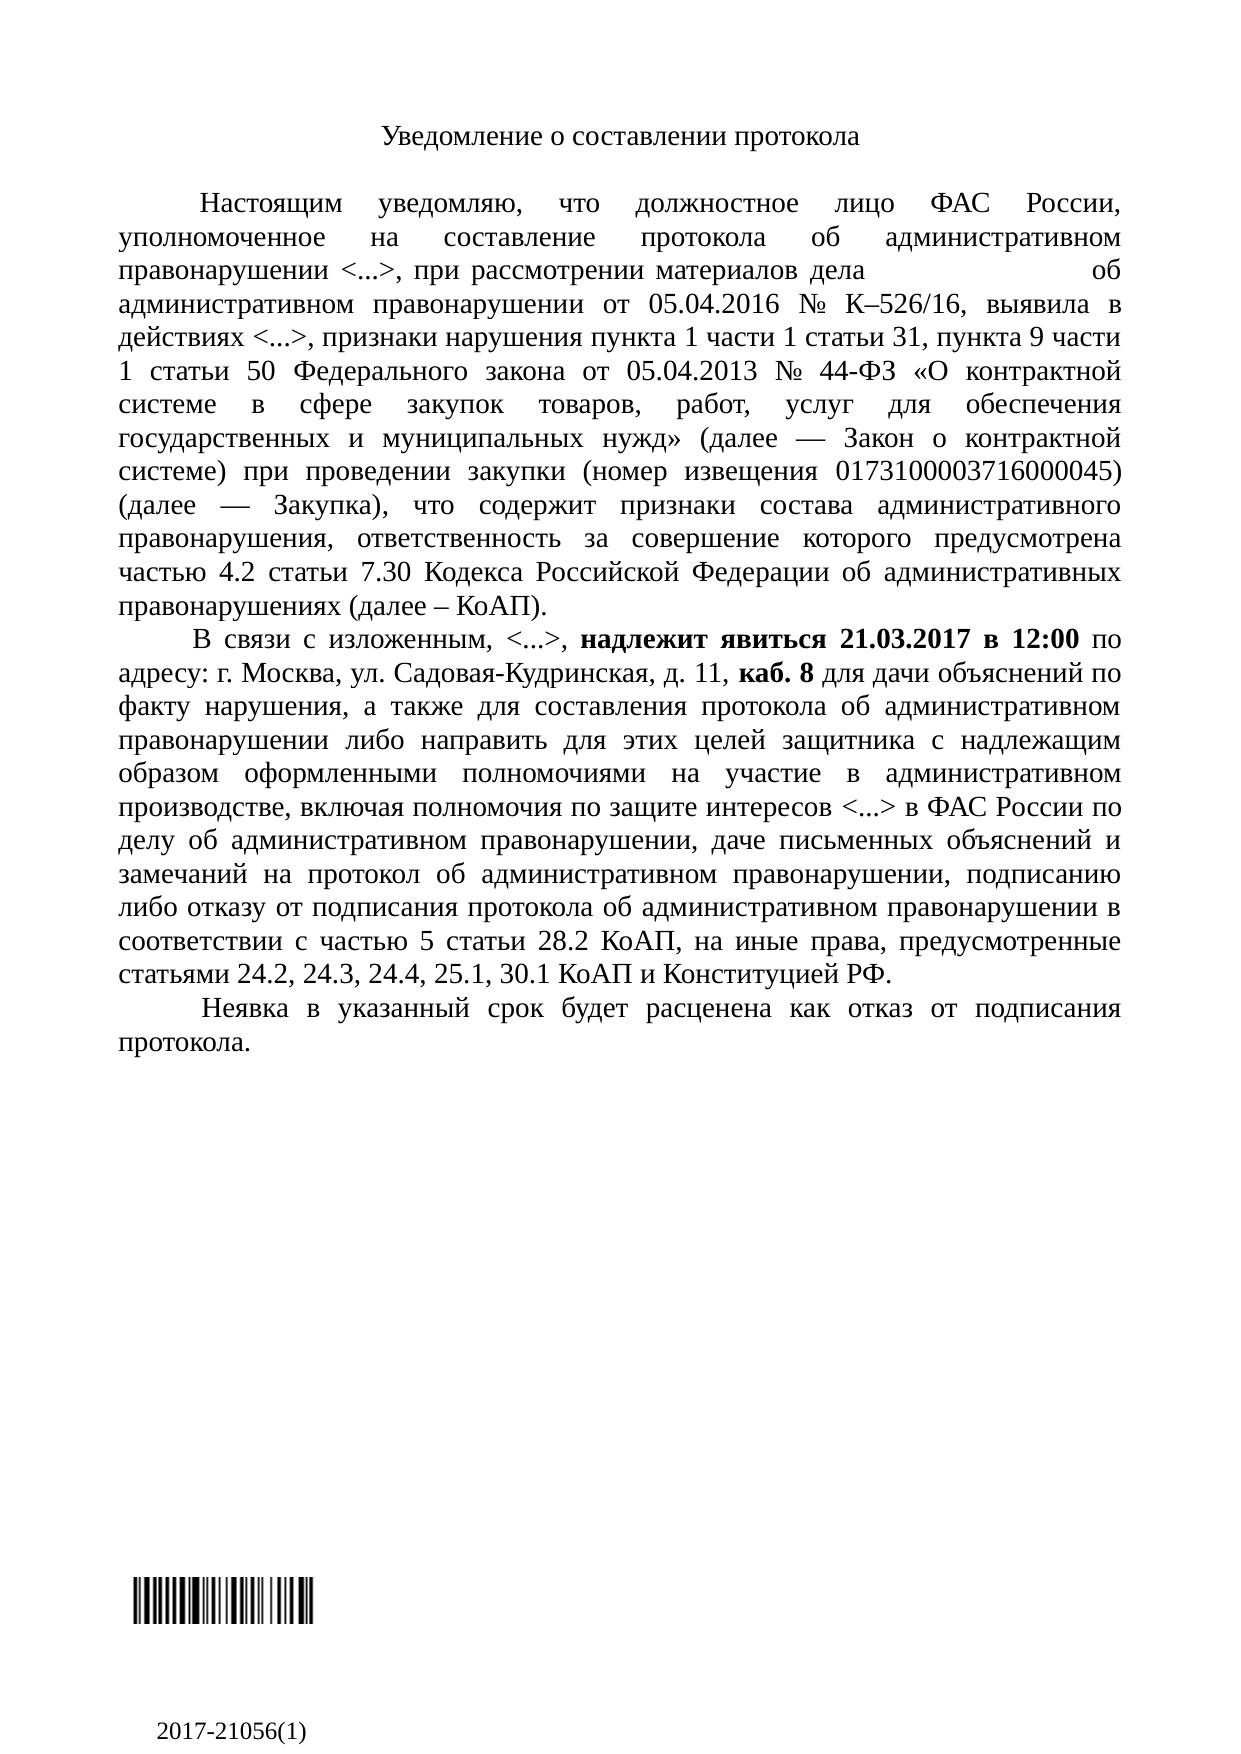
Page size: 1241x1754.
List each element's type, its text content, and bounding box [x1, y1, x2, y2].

text В связи с изложенным, <...>, надлежит явиться 21.03.2017 в 12:00 по адресу: г. Москва, ул. Садовая-Кудринская, д. 11, каб. 8 для дачи объяснений по факту нарушения, а также для составления протокола об административном правонарушении либо направить для этих целей защитника с надлежащим образом оформленными полномочиями на участие в административном производстве, включая полномочия по защите интересов <...> в ФАС России по делу об административном правонарушении, даче письменных объяснений и замечаний на протокол об административном правонарушении, подписанию либо отказу от подписания протокола об административном правонарушении в соответствии с частью 5 статьи 28.2 КоАП, на иные права, предусмотренные статьями 24.2, 24.3, 24.4, 25.1, 30.1 КоАП и Конституцией РФ. [118, 621, 1122, 990]
text Уведомление о составлении протокола [118, 118, 1122, 152]
text Неявка в указанный срок будет расценена как отказ от подписания протокола. [118, 990, 1122, 1057]
text Настоящим уведомляю, что должностное лицо ФАС России, уполномоченное на составление протокола об административном правонарушении <...>, при рассмотрении материалов дела об административном правонарушении от 05.04.2016 № К–526/16, выявила в действиях <...>, признаки нарушения пункта 1 части 1 статьи 31, пункта 9 части 1 статьи 50 Федерального закона от 05.04.2013 № 44-ФЗ «О контрактной системе в сфере закупок товаров, работ, услуг для обеспечения государственных и муниципальных нужд» (далее — Закон о контрактной системе) при проведении закупки (номер извещения 0173100003716000045) (далее — Закупка), что содержит признаки состава административного правонарушения, ответственность за совершение которого предусмотрена частью 4.2 статьи 7.30 Кодекса Российской Федерации об административных правонарушениях (далее – КоАП). [118, 185, 1122, 621]
picture [118, 1577, 331, 1624]
